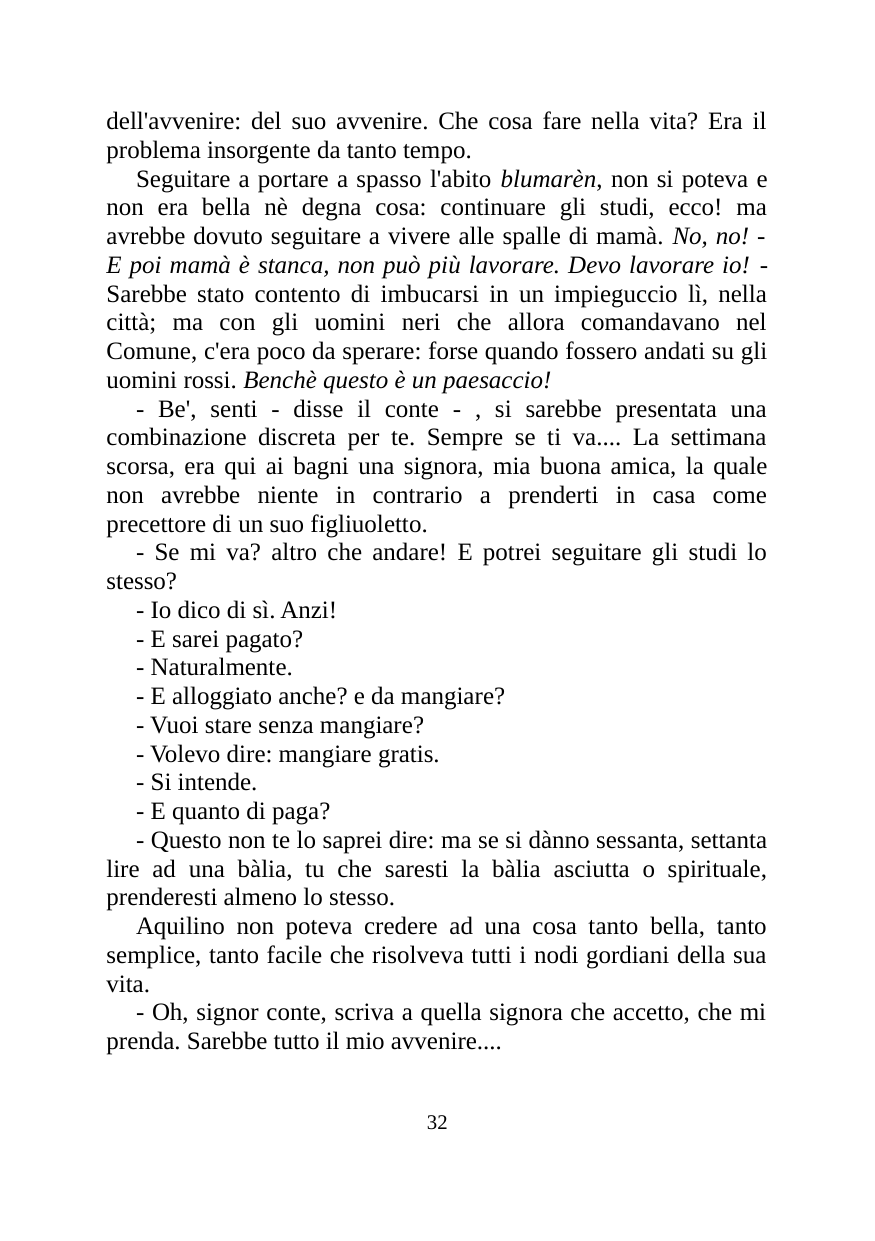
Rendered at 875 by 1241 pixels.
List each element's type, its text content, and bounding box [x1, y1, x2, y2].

text - Be', senti - disse il conte - , si sarebbe presentata una combinazione discreta per te. Sempre se ti va.... La settimana scorsa, era qui ai bagni una signora, mia buona amica, la quale non avrebbe niente in contrario a prenderti in casa come precettore di un suo figliuoletto. [106, 394, 768, 537]
text - Naturalmente. [106, 652, 768, 681]
text - E sarei pagato? [106, 624, 768, 652]
text Seguitare a portare a spasso l'abito blumarèn, non si poteva e non era bella nè degna cosa: continuare gli studi, ecco! ma avrebbe dovuto seguitare a vivere alle spalle di mamà. No, no! - E poi mamà è stanca, non può più lavorare. Devo lavorare io! - Sarebbe stato contento di imbucarsi in un impieguccio lì, nella città; ma con gli uomini neri che allora comandavano nel Comune, c'era poco da sperare: forse quando fossero andati su gli uomini rossi. Benchè questo è un paesaccio! [106, 164, 768, 394]
text - Questo non te lo saprei dire: ma se si dànno sessanta, settanta lire ad una bàlia, tu che saresti la bàlia asciutta o spirituale, prenderesti almeno lo stesso. [106, 825, 768, 911]
text - Si intende. [106, 767, 768, 796]
text - Oh, signor conte, scriva a quella signora che accetto, che mi prenda. Sarebbe tutto il mio avvenire.... [106, 997, 768, 1055]
text Aquilino non poteva credere ad una cosa tanto bella, tanto semplice, tanto facile che risolveva tutti i nodi gordiani della sua vita. [106, 911, 768, 997]
text - E alloggiato anche? e da mangiare? [106, 681, 768, 710]
text - Se mi va? altro che andare! E potrei seguitare gli studi lo stesso? [106, 537, 768, 595]
text - E quanto di paga? [106, 796, 768, 825]
text - Io dico di sì. Anzi! [106, 595, 768, 624]
text - Volevo dire: mangiare gratis. [106, 739, 768, 767]
text - Vuoi stare senza mangiare? [106, 710, 768, 739]
text dell'avvenire: del suo avvenire. Che cosa fare nella vita? Era il problema insorgente da tanto tempo. [106, 106, 768, 164]
